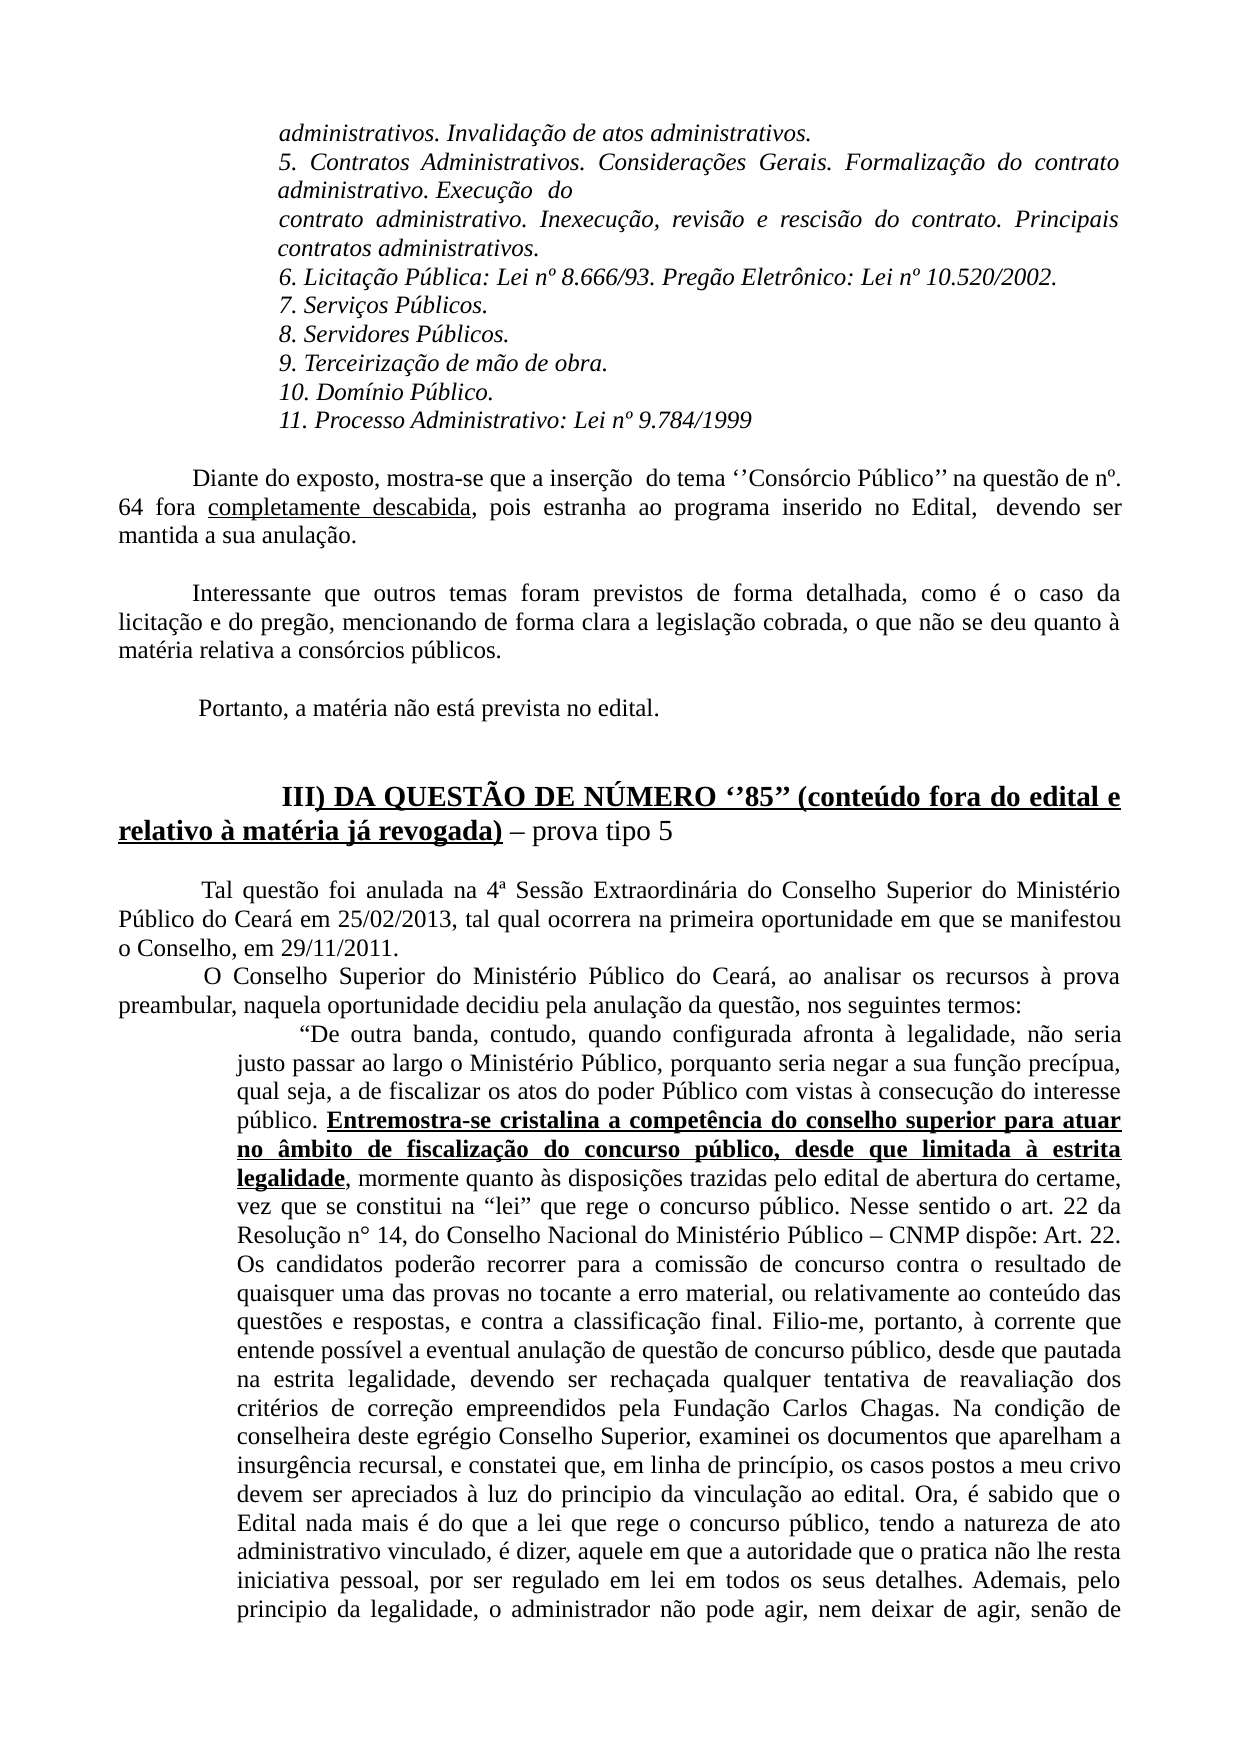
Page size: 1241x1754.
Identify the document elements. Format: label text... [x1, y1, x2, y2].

text 6. Licitação Pública: Lei nº 8.666/93. Pregão Eletrônico: Lei nº 10.520/2002. [277, 262, 1122, 291]
text contrato administrativo. Inexecução, revisão e rescisão do contrato. Principais contratos administrativos. [277, 204, 1122, 262]
text Diante do exposto, mostra-se que a inserção do tema ‘’Consórcio Público’’ na questão de nº. 64 fora completamente descabida, pois estranha ao programa inserido no Edital, devendo ser mantida a sua anulação. [118, 463, 1122, 549]
text III) DA QUESTÃO DE NÚMERO ‘’85’’ (conteúdo fora do edital e relativo à matéria já revogada) – prova tipo 5 [118, 779, 1122, 846]
text Interessante que outros temas foram previstos de forma detalhada, como é o caso da licitação e do pregão, mencionando de forma clara a legislação cobrada, o que não se deu quanto à matéria relativa a consórcios públicos. [118, 578, 1122, 664]
text Portanto, a matéria não está prevista no edital. [118, 693, 1122, 722]
text 8. Servidores Públicos. [277, 319, 1122, 348]
text legalidade, mormente quanto às disposições trazidas pelo edital de abertura do certame, vez que se constitui na “lei” que rege o concurso público. Nesse sentido o art. 22 da Resolução n° 14, do Conselho Nacional do Ministério Público – CNMP dispõe: Art. 22. Os candidatos poderão recorrer para a comissão de concurso contra o resultado de quaisquer uma das provas no tocante a erro material, ou relativamente ao conteúdo das questões e respostas, e contra a classificação final. Filio-me, portanto, à corrente que entende possível a eventual anulação de questão de concurso público, desde que pautada na estrita legalidade, devendo ser rechaçada qualquer tentativa de reavaliação dos critérios de correção empreendidos pela Fundação Carlos Chagas. Na condição de conselheira deste egrégio Conselho Superior, examinei os documentos que aparelham a insurgência recursal, e constatei que, em linha de princípio, os casos postos a meu crivo devem ser apreciados à luz do principio da vinculação ao edital. Ora, é sabido que o Edital nada mais é do que a lei que rege o concurso público, tendo a natureza de ato administrativo vinculado, é dizer, aquele em que a autoridade que o pratica não lhe resta iniciativa pessoal, por ser regulado em lei em todos os seus detalhes. Ademais, pelo principio da legalidade, o administrador não pode agir, nem deixar de agir, senão de [237, 1160, 1122, 1623]
text 5. Contratos Administrativos. Considerações Gerais. Formalização do contrato administrativo. Execução do [277, 147, 1122, 204]
text “De outra banda, contudo, quando configurada afronta à legalidade, não seria justo passar ao largo o Ministério Público, porquanto seria negar a sua função precípua, qual seja, a de fiscalizar os atos do poder Público com vistas à consecução do interesse público. Entremostra-se cristalina a competência do conselho superior para atuar no âmbito de fiscalização do concurso público, desde que limitada à estrita [237, 1019, 1122, 1159]
text 9. Terceirização de mão de obra. [277, 348, 1122, 377]
text 11. Processo Administrativo: Lei nº 9.784/1999 [277, 406, 1122, 434]
text 7. Serviços Públicos. [277, 291, 1122, 319]
text administrativos. Invalidação de atos administrativos. [277, 118, 1122, 147]
text 10. Domínio Público. [277, 377, 1122, 406]
text Tal questão foi anulada na 4ª Sessão Extraordinária do Conselho Superior do Ministério Público do Ceará em 25/02/2013, tal qual ocorrera na primeira oportunidade em que se manifestou o Conselho, em 29/11/2011. [118, 875, 1122, 961]
text O Conselho Superior do Ministério Público do Ceará, ao analisar os recursos à prova preambular, naquela oportunidade decidiu pela anulação da questão, nos seguintes termos: [118, 961, 1122, 1019]
